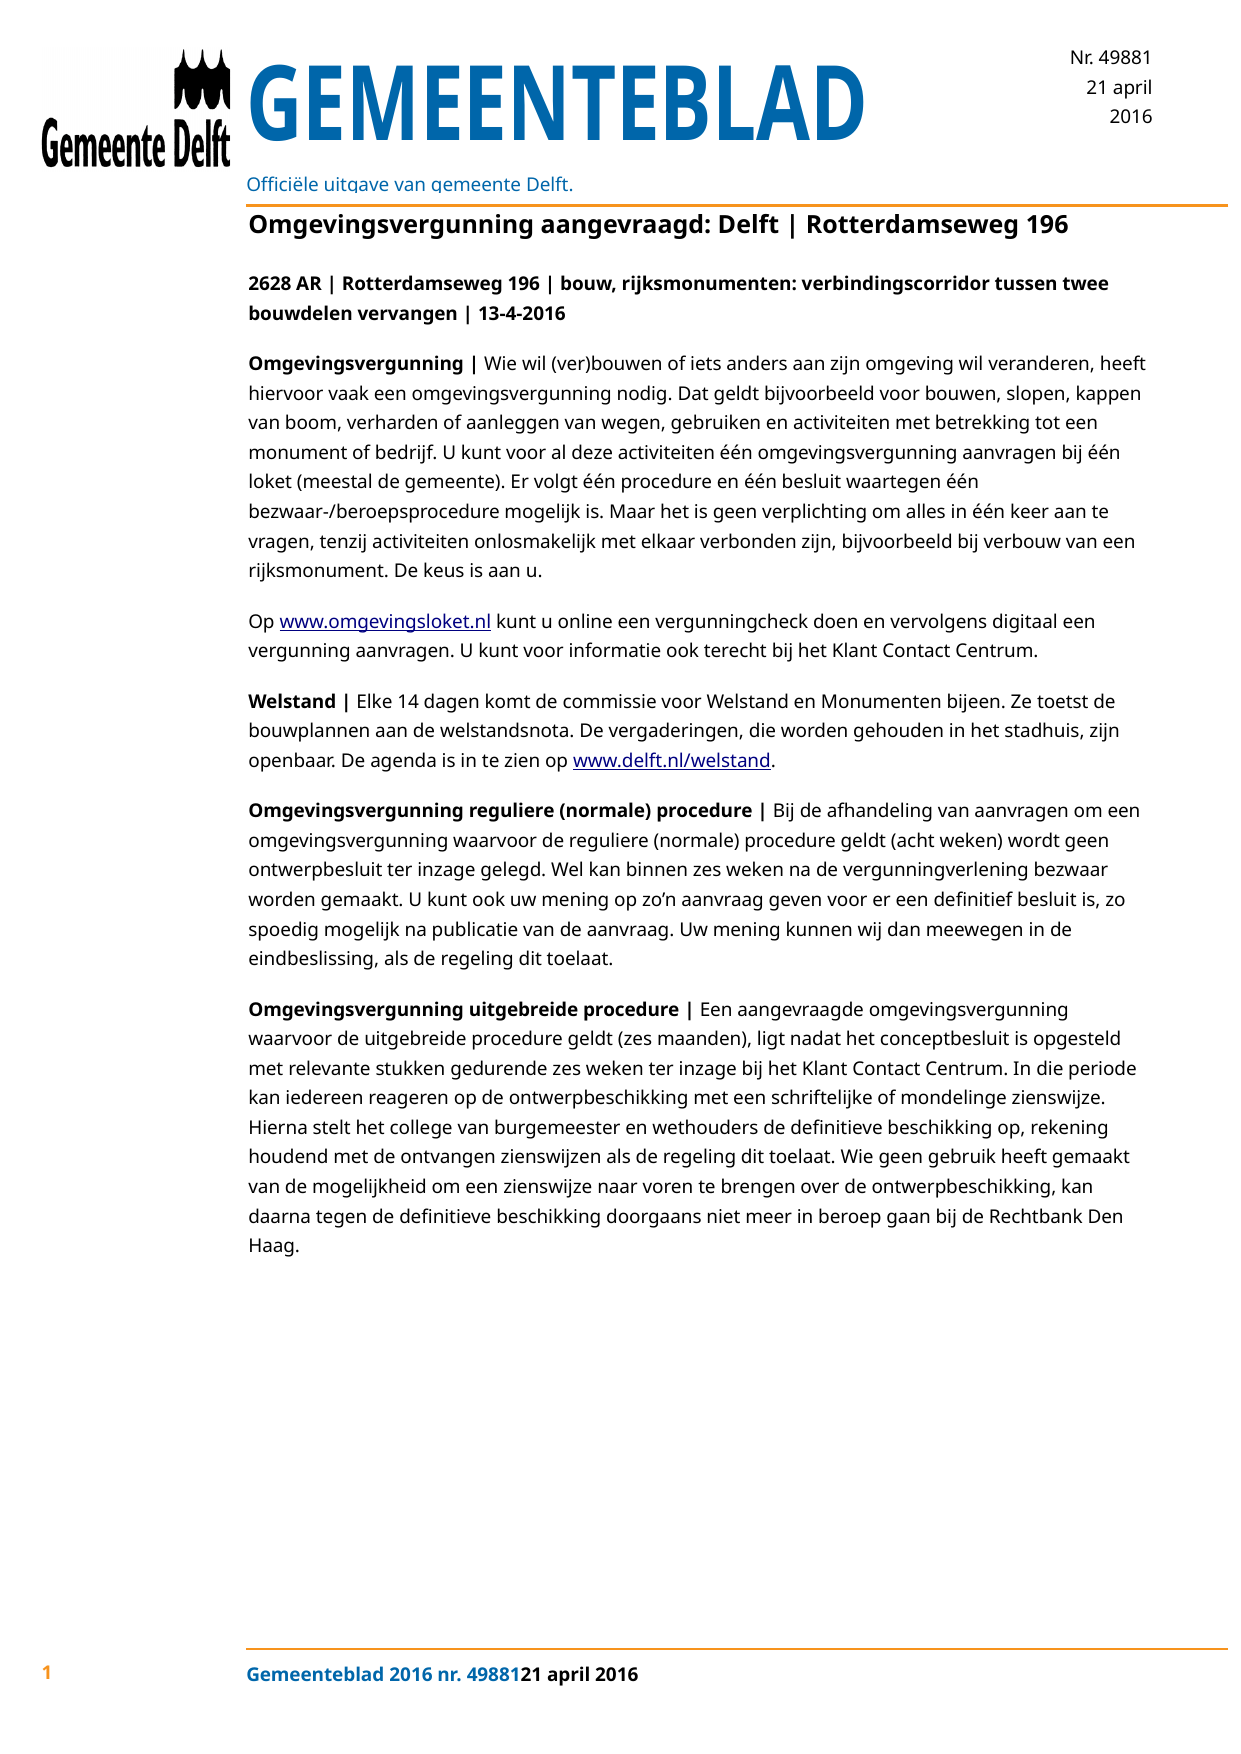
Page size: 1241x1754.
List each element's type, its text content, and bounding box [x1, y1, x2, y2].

text Omgevingsvergunning uitgebreide procedure | Een aangevraagde omgevingsvergunning waarvoor de uitgebreide procedure geldt (zes maanden), ligt nadat het conceptbesluit is opgesteld met relevante stukken gedurende zes weken ter inzage bij het Klant Contact Centrum. In die periode kan iedereen reageren op de ontwerpbeschikking met een schriftelijke of mondelinge zienswijze. Hierna stelt het college van burgemeester en wethouders de definitieve beschikking op, rekening houdend met de ontvangen zienswijzen als de regeling dit toelaat. Wie geen gebruik heeft gemaakt van de mogelijkheid om een zienswijze naar voren te brengen over de ontwerpbeschikking, kan daarna tegen de definitieve beschikking doorgaans niet meer in beroep gaan bij de Rechtbank Den Haag. [248, 996, 1152, 1258]
text 2628 AR | Rotterdamseweg 196 | bouw, rijksmonumenten: verbindingscorridor tussen twee bouwdelen vervangen | 13-4-2016 [248, 270, 1152, 326]
text Op www.omgevingsloket.nl kunt u online een vergunningcheck doen en vervolgens digitaal een vergunning aanvragen. U kunt voor informatie ook terecht bij het Klant Contact Centrum. [248, 608, 1152, 663]
text Omgevingsvergunning reguliere (normale) procedure | Bij de afhandeling van aanvragen om een omgevingsvergunning waarvoor de reguliere (normale) procedure geldt (acht weken) wordt geen ontwerpbesluit ter inzage gelegd. Wel kan binnen zes weken na de vergunningverlening bezwaar worden gemaakt. U kunt ook uw mening op zo’n aanvraag geven voor er een definitief besluit is, zo spoedig mogelijk na publicatie van de aanvraag. Uw mening kunnen wij dan meewegen in de eindbeslissing, als de regeling dit toelaat. [248, 797, 1152, 971]
text Omgevingsvergunning | Wie wil (ver)bouwen of iets anders aan zijn omgeving wil veranderen, heeft hiervoor vaak een omgevingsvergunning nodig. Dat geldt bijvoorbeeld voor bouwen, slopen, kappen van boom, verharden of aanleggen van wegen, gebruiken en activiteiten met betrekking tot een monument of bedrijf. U kunt voor al deze activiteiten één omgevingsvergunning aanvragen bij één loket (meestal de gemeente). Er volgt één procedure en één besluit waartegen één bezwaar-/beroepsprocedure mogelijk is. Maar het is geen verplichting om alles in één keer aan te vragen, tenzij activiteiten onlosmakelijk met elkaar verbonden zijn, bijvoorbeeld bij verbouw van een rijksmonument. De keus is aan u. [248, 350, 1152, 583]
text Welstand | Elke 14 dagen komt de commissie voor Welstand en Monumenten bijeen. Ze toetst de bouwplannen aan de welstandsnota. De vergaderingen, die worden gehouden in het stadhuis, zijn openbaar. De agenda is in te zien op www.delft.nl/welstand. [248, 688, 1152, 773]
picture [41, 47, 231, 172]
text Omgevingsvergunning aangevraagd: Delft | Rotterdamseweg 196 [248, 207, 1152, 241]
